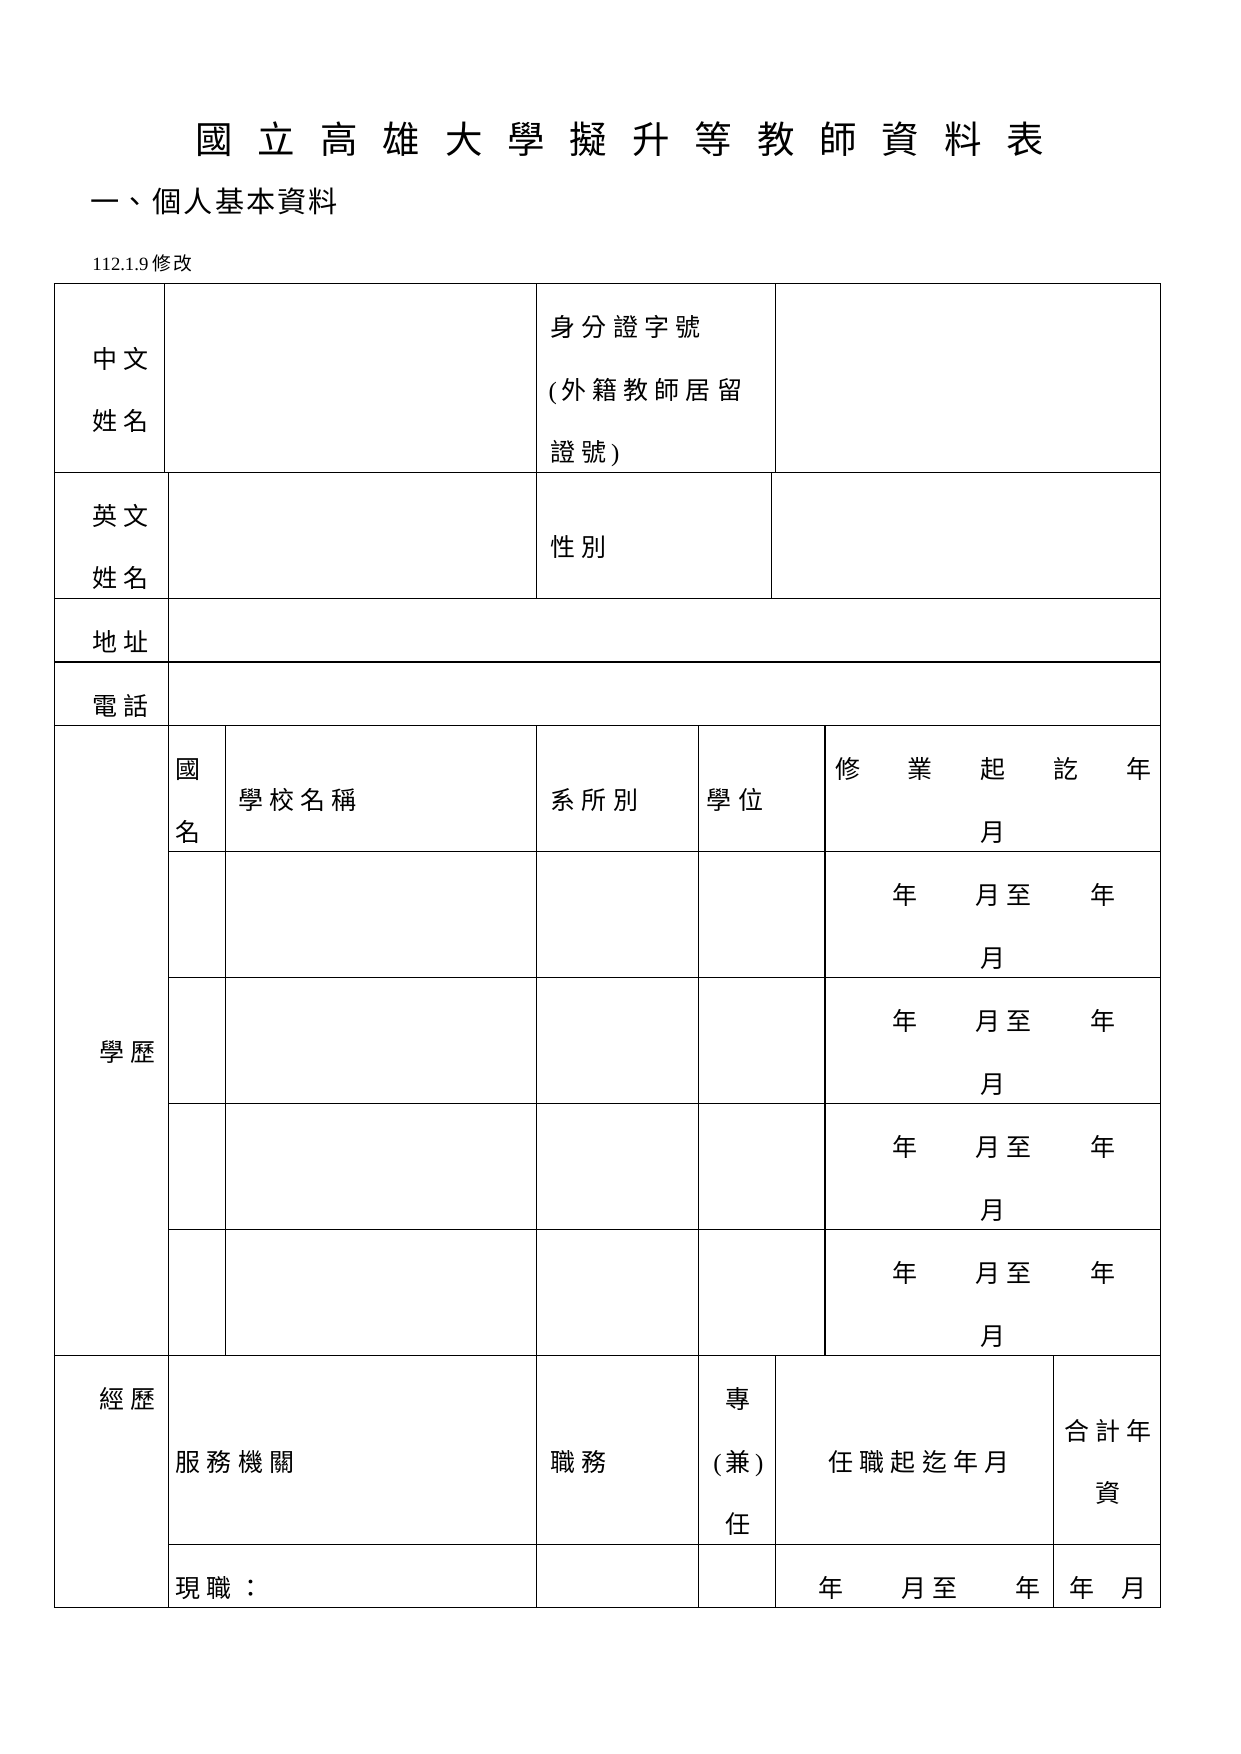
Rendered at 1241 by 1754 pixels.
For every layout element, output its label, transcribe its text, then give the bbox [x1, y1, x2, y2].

text 一、個人基本資料 112.1.9修改 [89, 158, 1151, 283]
table_cell 修 業 起 訖 年 月 [826, 726, 1160, 851]
table_cell [226, 1104, 536, 1229]
table_cell [699, 1230, 824, 1355]
table_cell [537, 1230, 698, 1355]
table_cell [537, 1545, 698, 1607]
table_cell 學校名稱 [226, 726, 536, 851]
table_cell 服務機關 [169, 1356, 536, 1544]
table_cell 年 月至 年 月 [826, 852, 1160, 977]
table_cell [169, 1230, 225, 1355]
table_cell 性別 [537, 473, 771, 598]
table_cell [699, 1545, 775, 1607]
table_cell 國名 [169, 726, 225, 851]
table_cell 年 月 [1054, 1545, 1160, 1607]
table_cell 學歷 [55, 726, 168, 1355]
table_cell [226, 852, 536, 977]
table_cell 地址 [55, 599, 168, 661]
table_cell 年 月至 年 月 [826, 1230, 1160, 1355]
table_header [165, 284, 536, 472]
table_cell 任職起迄年月 [776, 1356, 1053, 1544]
table_cell 現職： [169, 1545, 536, 1607]
table_cell [169, 473, 536, 598]
table_cell 經歷 [55, 1356, 168, 1607]
table_cell [537, 1104, 698, 1229]
table_cell [169, 978, 225, 1103]
table_cell 合計年資 [1054, 1356, 1160, 1544]
table_cell [699, 852, 824, 977]
table_cell 年 月至 年 [776, 1545, 1053, 1607]
table_cell [226, 1230, 536, 1355]
table_cell [169, 663, 1160, 725]
table_cell 英文姓名 [55, 473, 168, 598]
table_cell [226, 978, 536, 1103]
table_cell 學位 [699, 726, 824, 851]
table_cell [537, 978, 698, 1103]
table_cell 年 月至 年 月 [826, 978, 1160, 1103]
table_cell [699, 978, 824, 1103]
table_cell [169, 852, 225, 977]
table_cell [537, 852, 698, 977]
table_header 身分證字號 (外籍教師居留證號) [537, 284, 775, 472]
text 國 立 高 雄 大 學 擬 升 等 教 師 資 料 表 [89, 96, 1151, 158]
table_cell [169, 1104, 225, 1229]
table_cell 電話 [55, 663, 168, 725]
table_header 中文姓名 [55, 284, 164, 472]
table_cell [699, 1104, 824, 1229]
table_cell 專(兼)任 [699, 1356, 775, 1544]
table_cell [772, 473, 1160, 598]
table_cell 職務 [537, 1356, 698, 1544]
table_cell [169, 599, 1160, 661]
table_header [776, 284, 1160, 472]
table_cell 系所別 [537, 726, 698, 851]
table_cell 年 月至 年 月 [826, 1104, 1160, 1229]
